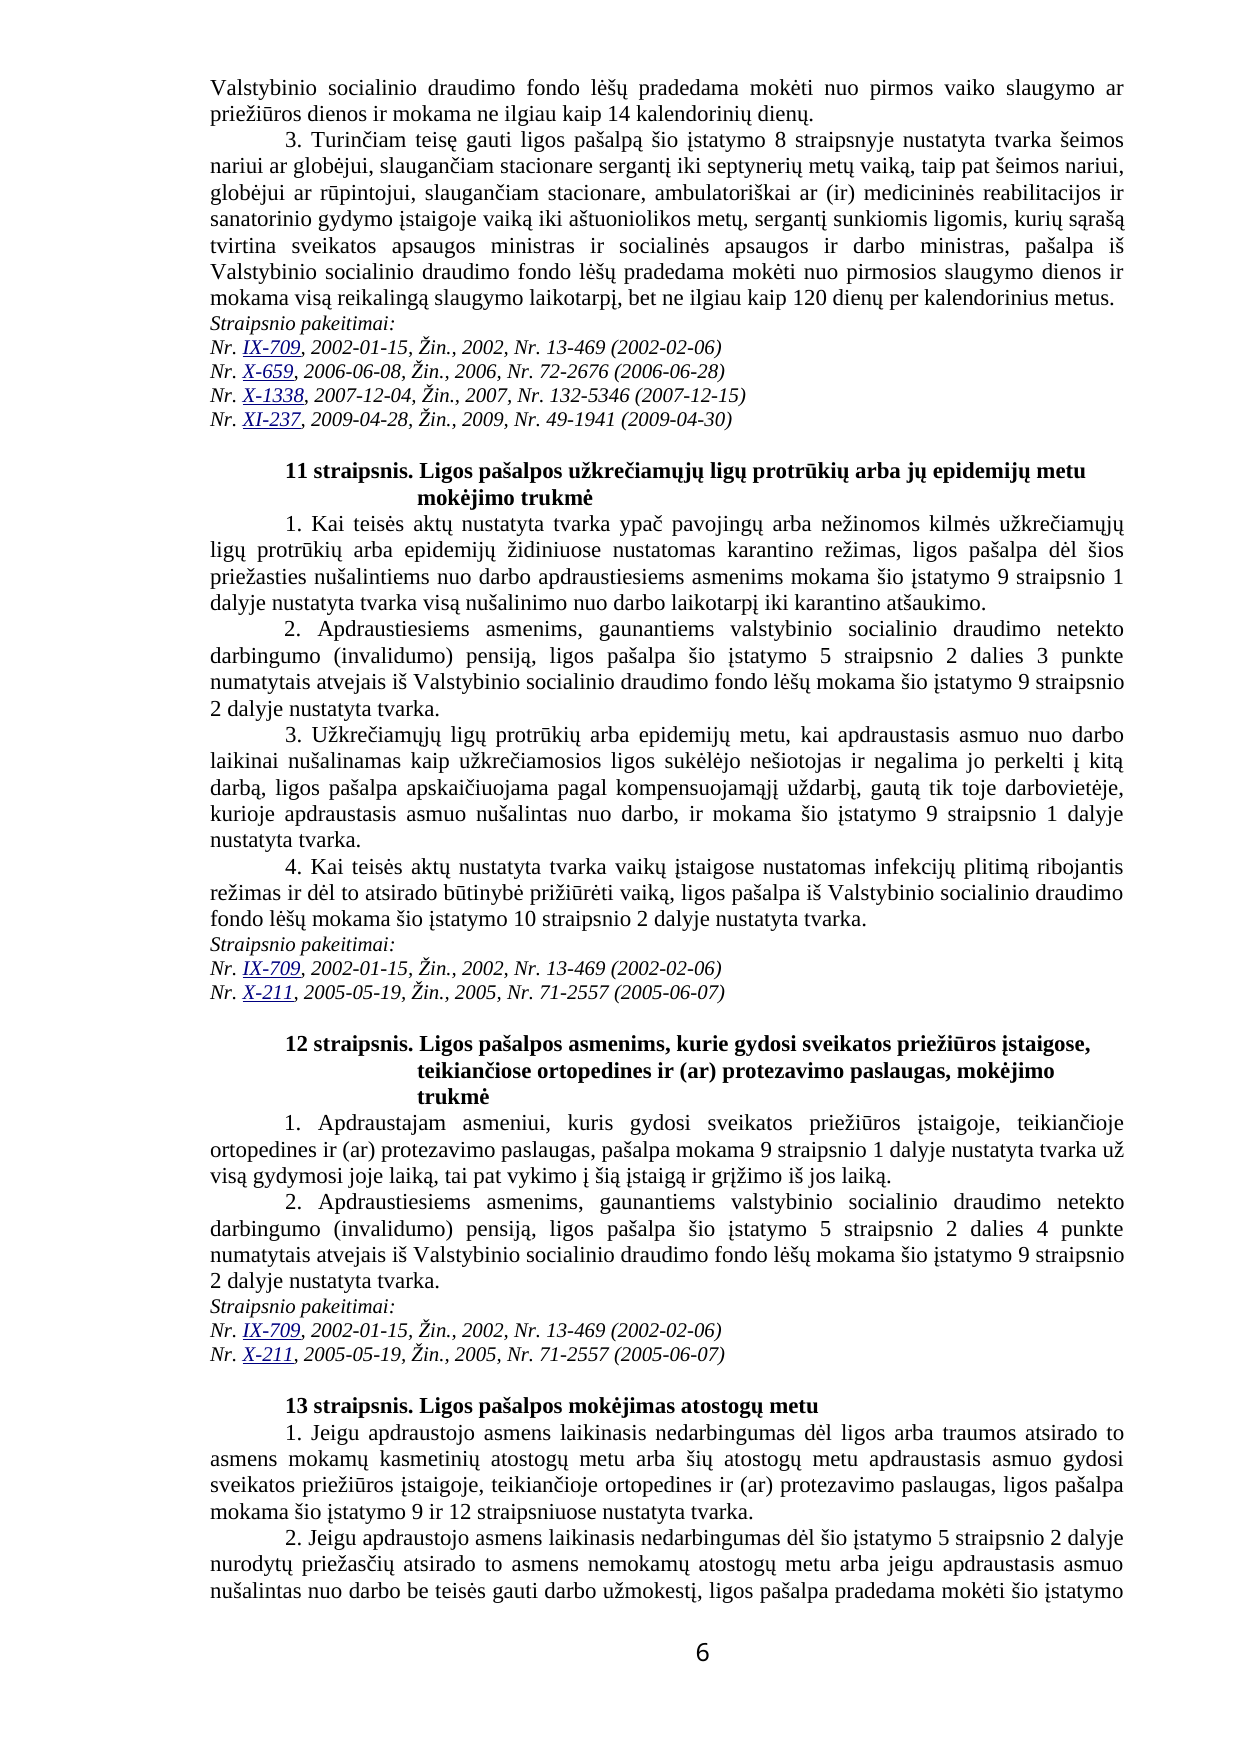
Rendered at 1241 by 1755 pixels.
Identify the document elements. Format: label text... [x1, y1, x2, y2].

text Straipsnio pakeitimai: [210, 1294, 1126, 1318]
text mokėjimo trukmė [417, 484, 1126, 510]
text Nr. IX-709, 2002-01-15, Žin., 2002, Nr. 13-469 (2002-02-06) [210, 956, 1126, 980]
text 11 straipsnis. Ligos pašalpos užkrečiamųjų ligų protrūkių arba jų epidemijų metu [285, 457, 1126, 484]
text Valstybinio socialinio draudimo fondo lėšų pradedama mokėti nuo pirmos vaiko slaugymo ar priežiūros dienos ir mokama ne ilgiau kaip 14 kalendorinių dienų. [210, 73, 1126, 126]
text Straipsnio pakeitimai: [210, 311, 1126, 335]
text 4. Kai teisės aktų nustatyta tvarka vaikų įstaigose nustatomas infekcijų plitimą ribojantis režimas ir dėl to atsirado būtinybė prižiūrėti vaiką, ligos pašalpa iš Valstybinio socialinio draudimo fondo lėšų mokama šio įstatymo 10 straipsnio 2 dalyje nustatyta tvarka. [210, 853, 1126, 932]
text 2. Apdraustiesiems asmenims, gaunantiems valstybinio socialinio draudimo netekto darbingumo (invalidumo) pensiją, ligos pašalpa šio įstatymo 5 straipsnio 2 dalies 3 punkte numatytais atvejais iš Valstybinio socialinio draudimo fondo lėšų mokama šio įstatymo 9 straipsnio 2 dalyje nustatyta tvarka. [210, 616, 1126, 721]
text Nr. IX-709, 2002-01-15, Žin., 2002, Nr. 13-469 (2002-02-06) [210, 335, 1126, 359]
text 1. Jeigu apdraustojo asmens laikinasis nedarbingumas dėl ligos arba traumos atsirado to asmens mokamų kasmetinių atostogų metu arba šių atostogų metu apdraustasis asmuo gydosi sveikatos priežiūros įstaigoje, teikiančioje ortopedines ir (ar) protezavimo paslaugas, ligos pašalpa mokama šio įstatymo 9 ir 12 straipsniuose nustatyta tvarka. [210, 1419, 1126, 1524]
text 13 straipsnis. Ligos pašalpos mokėjimas atostogų metu [210, 1392, 1126, 1419]
text trukmė [417, 1083, 1126, 1109]
text Nr. X-1338, 2007-12-04, Žin., 2007, Nr. 132-5346 (2007-12-15) [210, 383, 1126, 407]
text 3. Užkrečiamųjų ligų protrūkių arba epidemijų metu, kai apdraustasis asmuo nuo darbo laikinai nušalinamas kaip užkrečiamosios ligos sukėlėjo nešiotojas ir negalima jo perkelti į kitą darbą, ligos pašalpa apskaičiuojama pagal kompensuojamąjį uždarbį, gautą tik toje darbovietėje, kurioje apdraustasis asmuo nušalintas nuo darbo, ir mokama šio įstatymo 9 straipsnio 1 dalyje nustatyta tvarka. [210, 721, 1126, 853]
text 1. Apdraustajam asmeniui, kuris gydosi sveikatos priežiūros įstaigoje, teikiančioje ortopedines ir (ar) protezavimo paslaugas, pašalpa mokama 9 straipsnio 1 dalyje nustatyta tvarka už visą gydymosi joje laiką, tai pat vykimo į šią įstaigą ir grįžimo iš jos laiką. [210, 1109, 1126, 1188]
text Nr. IX-709, 2002-01-15, Žin., 2002, Nr. 13-469 (2002-02-06) [210, 1318, 1126, 1342]
text 1. Kai teisės aktų nustatyta tvarka ypač pavojingų arba nežinomos kilmės užkrečiamųjų ligų protrūkių arba epidemijų židiniuose nustatomas karantino režimas, ligos pašalpa dėl šios priežasties nušalintiems nuo darbo apdraustiesiems asmenims mokama šio įstatymo 9 straipsnio 1 dalyje nustatyta tvarka visą nušalinimo nuo darbo laikotarpį iki karantino atšaukimo. [210, 510, 1126, 616]
text 12 straipsnis. Ligos pašalpos asmenims, kurie gydosi sveikatos priežiūros įstaigose, [285, 1030, 1126, 1057]
text 3. Turinčiam teisę gauti ligos pašalpą šio įstatymo 8 straipsnyje nustatyta tvarka šeimos nariui ar globėjui, slaugančiam stacionare sergantį iki septynerių metų vaiką, taip pat šeimos nariui, globėjui ar rūpintojui, slaugančiam stacionare, ambulatoriškai ar (ir) medicininės reabilitacijos ir sanatorinio gydymo įstaigoje vaiką iki aštuoniolikos metų, sergantį sunkiomis ligomis, kurių sąrašą tvirtina sveikatos apsaugos ministras ir socialinės apsaugos ir darbo ministras, pašalpa iš Valstybinio socialinio draudimo fondo lėšų pradedama mokėti nuo pirmosios slaugymo dienos ir mokama visą reikalingą slaugymo laikotarpį, bet ne ilgiau kaip 120 dienų per kalendorinius metus. [210, 126, 1126, 311]
text Straipsnio pakeitimai: [210, 932, 1126, 956]
text Nr. X-211, 2005-05-19, Žin., 2005, Nr. 71-2557 (2005-06-07) [210, 1342, 1126, 1366]
text 2. Jeigu apdraustojo asmens laikinasis nedarbingumas dėl šio įstatymo 5 straipsnio 2 dalyje nurodytų priežasčių atsirado to asmens nemokamų atostogų metu arba jeigu apdraustasis asmuo nušalintas nuo darbo be teisės gauti darbo užmokestį, ligos pašalpa pradedama mokėti šio įstatymo [210, 1524, 1126, 1603]
text Nr. X-659, 2006-06-08, Žin., 2006, Nr. 72-2676 (2006-06-28) [210, 359, 1126, 383]
text Nr. X-211, 2005-05-19, Žin., 2005, Nr. 71-2557 (2005-06-07) [210, 980, 1126, 1004]
text 2. Apdraustiesiems asmenims, gaunantiems valstybinio socialinio draudimo netekto darbingumo (invalidumo) pensiją, ligos pašalpa šio įstatymo 5 straipsnio 2 dalies 4 punkte numatytais atvejais iš Valstybinio socialinio draudimo fondo lėšų mokama šio įstatymo 9 straipsnio 2 dalyje nustatyta tvarka. [210, 1188, 1126, 1294]
text Nr. XI-237, 2009-04-28, Žin., 2009, Nr. 49-1941 (2009-04-30) [210, 407, 1120, 431]
text teikiančiose ortopedines ir (ar) protezavimo paslaugas, mokėjimo [417, 1057, 1126, 1083]
